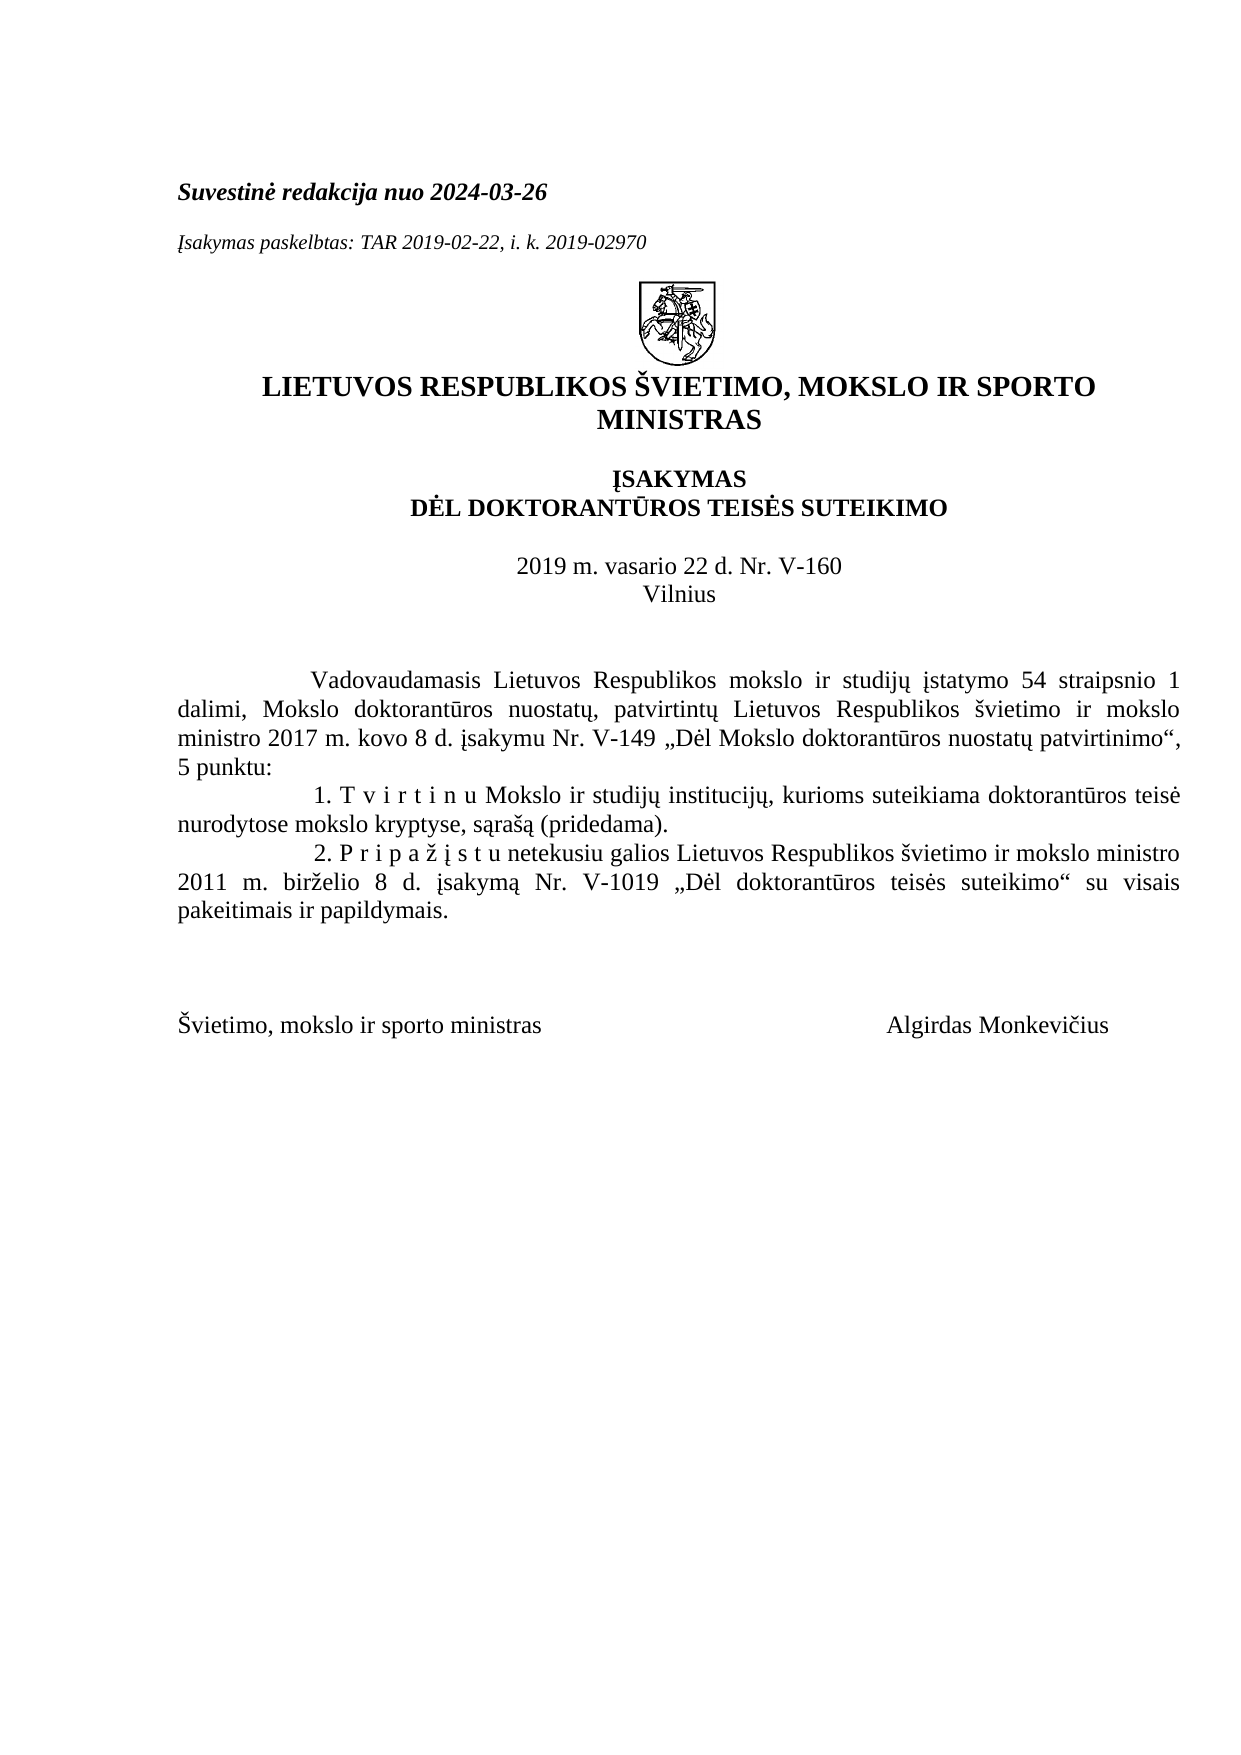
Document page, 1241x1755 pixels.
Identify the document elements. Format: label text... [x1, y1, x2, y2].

text 1. T v i r t i n u Mokslo ir studijų institucijų, kurioms suteikiama doktorantūros teisė nurodytose mokslo kryptyse, sąrašą (pridedama). [177, 781, 1181, 838]
text DĖL DOKTORANTŪROS TEISĖS SUTEIKIMO [177, 493, 1181, 522]
text Švietimo, mokslo ir sporto ministras Algirdas Monkevičius [177, 1011, 1181, 1039]
text Įsakymas paskelbtas: TAR 2019-02-22, i. k. 2019-02970 [177, 230, 1181, 254]
subtitle 2019 m. vasario 22 d. Nr. V-160 [177, 551, 1181, 579]
text ĮSAKYMAS [177, 464, 1181, 493]
text Vadovaudamasis Lietuvos Respublikos mokslo ir studijų įstatymo 54 straipsnio 1 dalimi, Mokslo doktorantūros nuostatų, patvirtintų Lietuvos Respublikos švietimo ir mokslo ministro 2017 m. kovo 8 d. įsakymu Nr. V-149 „Dėl Mokslo doktorantūros nuostatų patvirtinimo“, 5 punktu: [177, 666, 1181, 781]
text LIETUVOS RESPUBLIKOS ŠVIETIMO, MOKSLO IR SPORTO MINISTRAS [177, 369, 1181, 436]
text Suvestinė redakcija nuo 2024-03-26 [177, 177, 1181, 206]
text 2. P r i p a ž į s t u netekusiu galios Lietuvos Respublikos švietimo ir mokslo ministro 2011 m. birželio 8 d. įsakymą Nr. V-1019 „Dėl doktorantūros teisės suteikimo“ su visais pakeitimais ir papildymais. [177, 838, 1181, 924]
text Vilnius [177, 579, 1181, 608]
